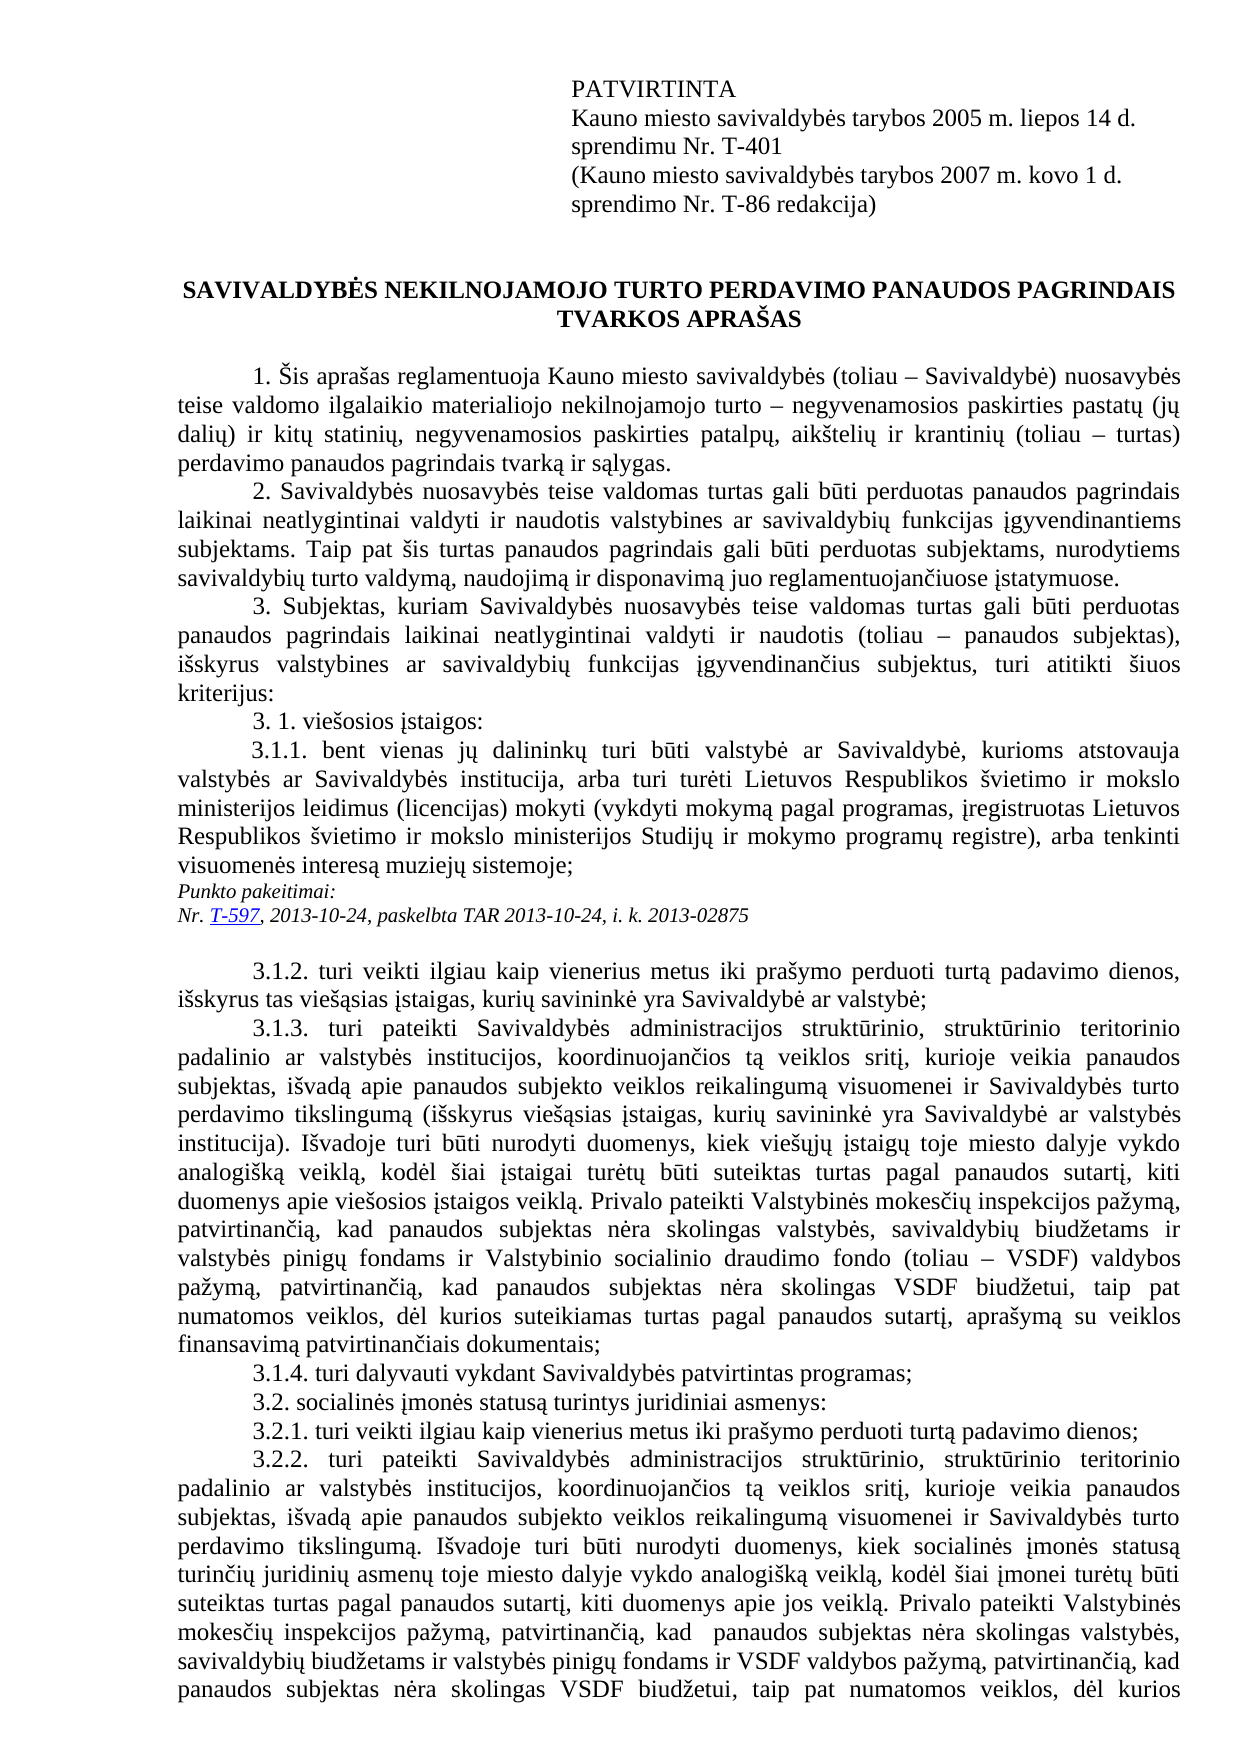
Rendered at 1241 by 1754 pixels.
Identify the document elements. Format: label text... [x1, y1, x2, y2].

text Punkto pakeitimai: [177, 879, 1181, 903]
text 3.2. socialinės įmonės statusą turintys juridiniai asmenys: [177, 1387, 1181, 1416]
text Nr. T-597, 2013-10-24, paskelbta TAR 2013-10-24, i. k. 2013-02875 [177, 903, 1181, 927]
text 3.2.1. turi veikti ilgiau kaip vienerius metus iki prašymo perduoti turtą padavimo dienos; [177, 1416, 1181, 1444]
text 3.2.2. turi pateikti Savivaldybės administracijos struktūrinio, struktūrinio teritorinio padalinio ar valstybės institucijos, koordinuojančios tą veiklos sritį, kurioje veikia panaudos subjektas, išvadą apie panaudos subjekto veiklos reikalingumą visuomenei ir Savivaldybės turto perdavimo tikslingumą. Išvadoje turi būti nurodyti duomenys, kiek socialinės įmonės statusą turinčių juridinių asmenų toje miesto dalyje vykdo analogišką veiklą, kodėl šiai įmonei turėtų būti suteiktas turtas pagal panaudos sutartį, kiti duomenys apie jos veiklą. Privalo pateikti Valstybinės mokesčių inspekcijos pažymą, patvirtinančią, kad panaudos subjektas nėra skolingas valstybės, savivaldybių biudžetams ir valstybės pinigų fondams ir VSDF valdybos pažymą, patvirtinančią, kad panaudos subjektas nėra skolingas VSDF biudžetui, taip pat numatomos veiklos, dėl kurios [177, 1444, 1181, 1703]
text 3.1.4. turi dalyvauti vykdant Savivaldybės patvirtintas programas; [177, 1358, 1181, 1387]
text 3.1.3. turi pateikti Savivaldybės administracijos struktūrinio, struktūrinio teritorinio padalinio ar valstybės institucijos, koordinuojančios tą veiklos sritį, kurioje veikia panaudos subjektas, išvadą apie panaudos subjekto veiklos reikalingumą visuomenei ir Savivaldybės turto perdavimo tikslingumą (išskyrus viešąsias įstaigas, kurių savininkė yra Savivaldybė ar valstybės institucija). Išvadoje turi būti nurodyti duomenys, kiek viešųjų įstaigų toje miesto dalyje vykdo analogišką veiklą, kodėl šiai įstaigai turėtų būti suteiktas turtas pagal panaudos sutartį, kiti duomenys apie viešosios įstaigos veiklą. Privalo pateikti Valstybinės mokesčių inspekcijos pažymą, patvirtinančią, kad panaudos subjektas nėra skolingas valstybės, savivaldybių biudžetams ir valstybės pinigų fondams ir Valstybinio socialinio draudimo fondo (toliau – VSDF) valdybos pažymą, patvirtinančią, kad panaudos subjektas nėra skolingas VSDF biudžetui, taip pat numatomos veiklos, dėl kurios suteikiamas turtas pagal panaudos sutartį, aprašymą su veiklos finansavimą patvirtinančiais dokumentais; [177, 1013, 1181, 1358]
text 3.1.1. bent vienas jų dalininkų turi būti valstybė ar Savivaldybė, kurioms atstovauja valstybės ar Savivaldybės institucija, arba turi turėti Lietuvos Respublikos švietimo ir mokslo ministerijos leidimus (licencijas) mokyti (vykdyti mokymą pagal programas, įregistruotas Lietuvos Respublikos švietimo ir mokslo ministerijos Studijų ir mokymo programų registre), arba tenkinti visuomenės interesą muziejų sistemoje; [177, 735, 1181, 879]
text sprendimu Nr. T-401 [571, 131, 1181, 160]
text (Kauno miesto savivaldybės tarybos 2007 m. kovo 1 d. [571, 160, 1181, 189]
text 3. 1. viešosios įstaigos: [177, 706, 1181, 735]
text PATVIRTINTA [571, 74, 1181, 103]
text SAVIVALDYBĖS NEKILNOJAMOJO TURTO PERDAVIMO PANAUDOS PAGRINDAIS TVARKOS APRAŠAS [177, 275, 1181, 333]
text 2. Savivaldybės nuosavybės teise valdomas turtas gali būti perduotas panaudos pagrindais laikinai neatlygintinai valdyti ir naudotis valstybines ar savivaldybių funkcijas įgyvendinantiems subjektams. Taip pat šis turtas panaudos pagrindais gali būti perduotas subjektams, nurodytiems savivaldybių turto valdymą, naudojimą ir disponavimą juo reglamentuojančiuose įstatymuose. [177, 476, 1181, 591]
text Kauno miesto savivaldybės tarybos 2005 m. liepos 14 d. [571, 103, 1181, 131]
text 3.1.2. turi veikti ilgiau kaip vienerius metus iki prašymo perduoti turtą padavimo dienos, išskyrus tas viešąsias įstaigas, kurių savininkė yra Savivaldybė ar valstybė; [177, 956, 1181, 1013]
text sprendimo Nr. T-86 redakcija) [571, 189, 1181, 218]
text 1. Šis aprašas reglamentuoja Kauno miesto savivaldybės (toliau – Savivaldybė) nuosavybės teise valdomo ilgalaikio materialiojo nekilnojamojo turto – negyvenamosios paskirties pastatų (jų dalių) ir kitų statinių, negyvenamosios paskirties patalpų, aikštelių ir krantinių (toliau – turtas) perdavimo panaudos pagrindais tvarką ir sąlygas. [177, 361, 1181, 476]
text 3. Subjektas, kuriam Savivaldybės nuosavybės teise valdomas turtas gali būti perduotas panaudos pagrindais laikinai neatlygintinai valdyti ir naudotis (toliau – panaudos subjektas), išskyrus valstybines ar savivaldybių funkcijas įgyvendinančius subjektus, turi atitikti šiuos kriterijus: [177, 591, 1181, 706]
